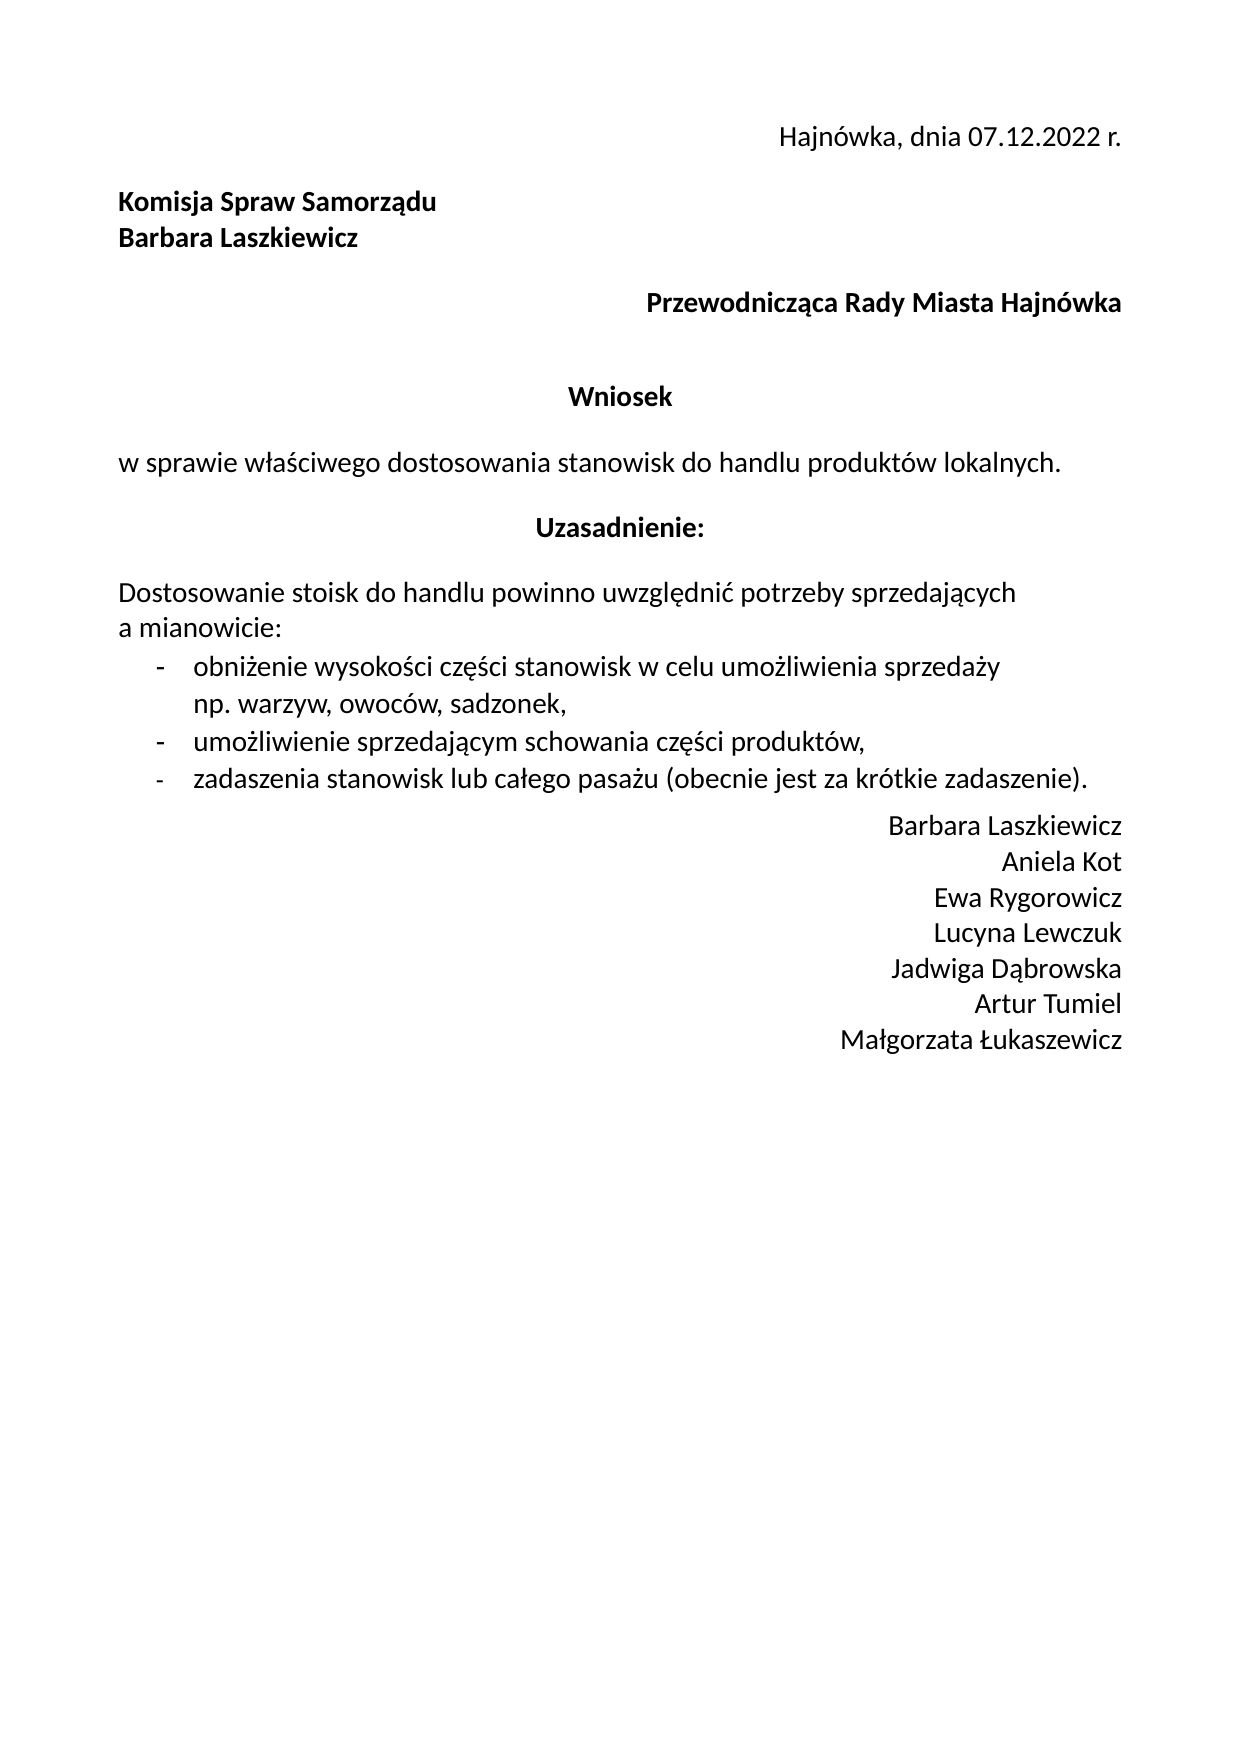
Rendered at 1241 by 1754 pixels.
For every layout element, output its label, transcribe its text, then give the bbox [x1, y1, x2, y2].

text Aniela Kot [118, 843, 1122, 879]
text Przewodnicząca Rady Miasta Hajnówka [118, 284, 1122, 319]
list umożliwienie sprzedającym schowania części produktów, [156, 720, 1122, 760]
text Hajnówka, dnia 07.12.2022 r. [118, 118, 1122, 154]
text w sprawie właściwego dostosowania stanowisk do handlu produktów lokalnych. [118, 444, 1122, 479]
list obniżenie wysokości części stanowisk w celu umożliwienia sprzedaży np. warzyw, owoców, sadzonek, [156, 645, 1122, 720]
list zadaszenia stanowisk lub całego pasażu (obecnie jest za krótkie zadaszenie). [156, 760, 1122, 796]
text Jadwiga Dąbrowska [118, 950, 1122, 986]
text Ewa Rygorowicz [118, 879, 1122, 914]
text Barbara Laszkiewicz [118, 219, 1122, 254]
text Artur Tumiel [118, 986, 1122, 1021]
text Wniosek [118, 378, 1122, 414]
text Uzasadnienie: [118, 509, 1122, 544]
text Dostosowanie stoisk do handlu powinno uwzględnić potrzeby sprzedających a mianowicie: [118, 574, 1122, 645]
text Małgorzata Łukaszewicz [118, 1021, 1122, 1057]
text Komisja Spraw Samorządu [118, 183, 1122, 219]
text Barbara Laszkiewicz [118, 807, 1122, 843]
text Lucyna Lewczuk [118, 914, 1122, 950]
